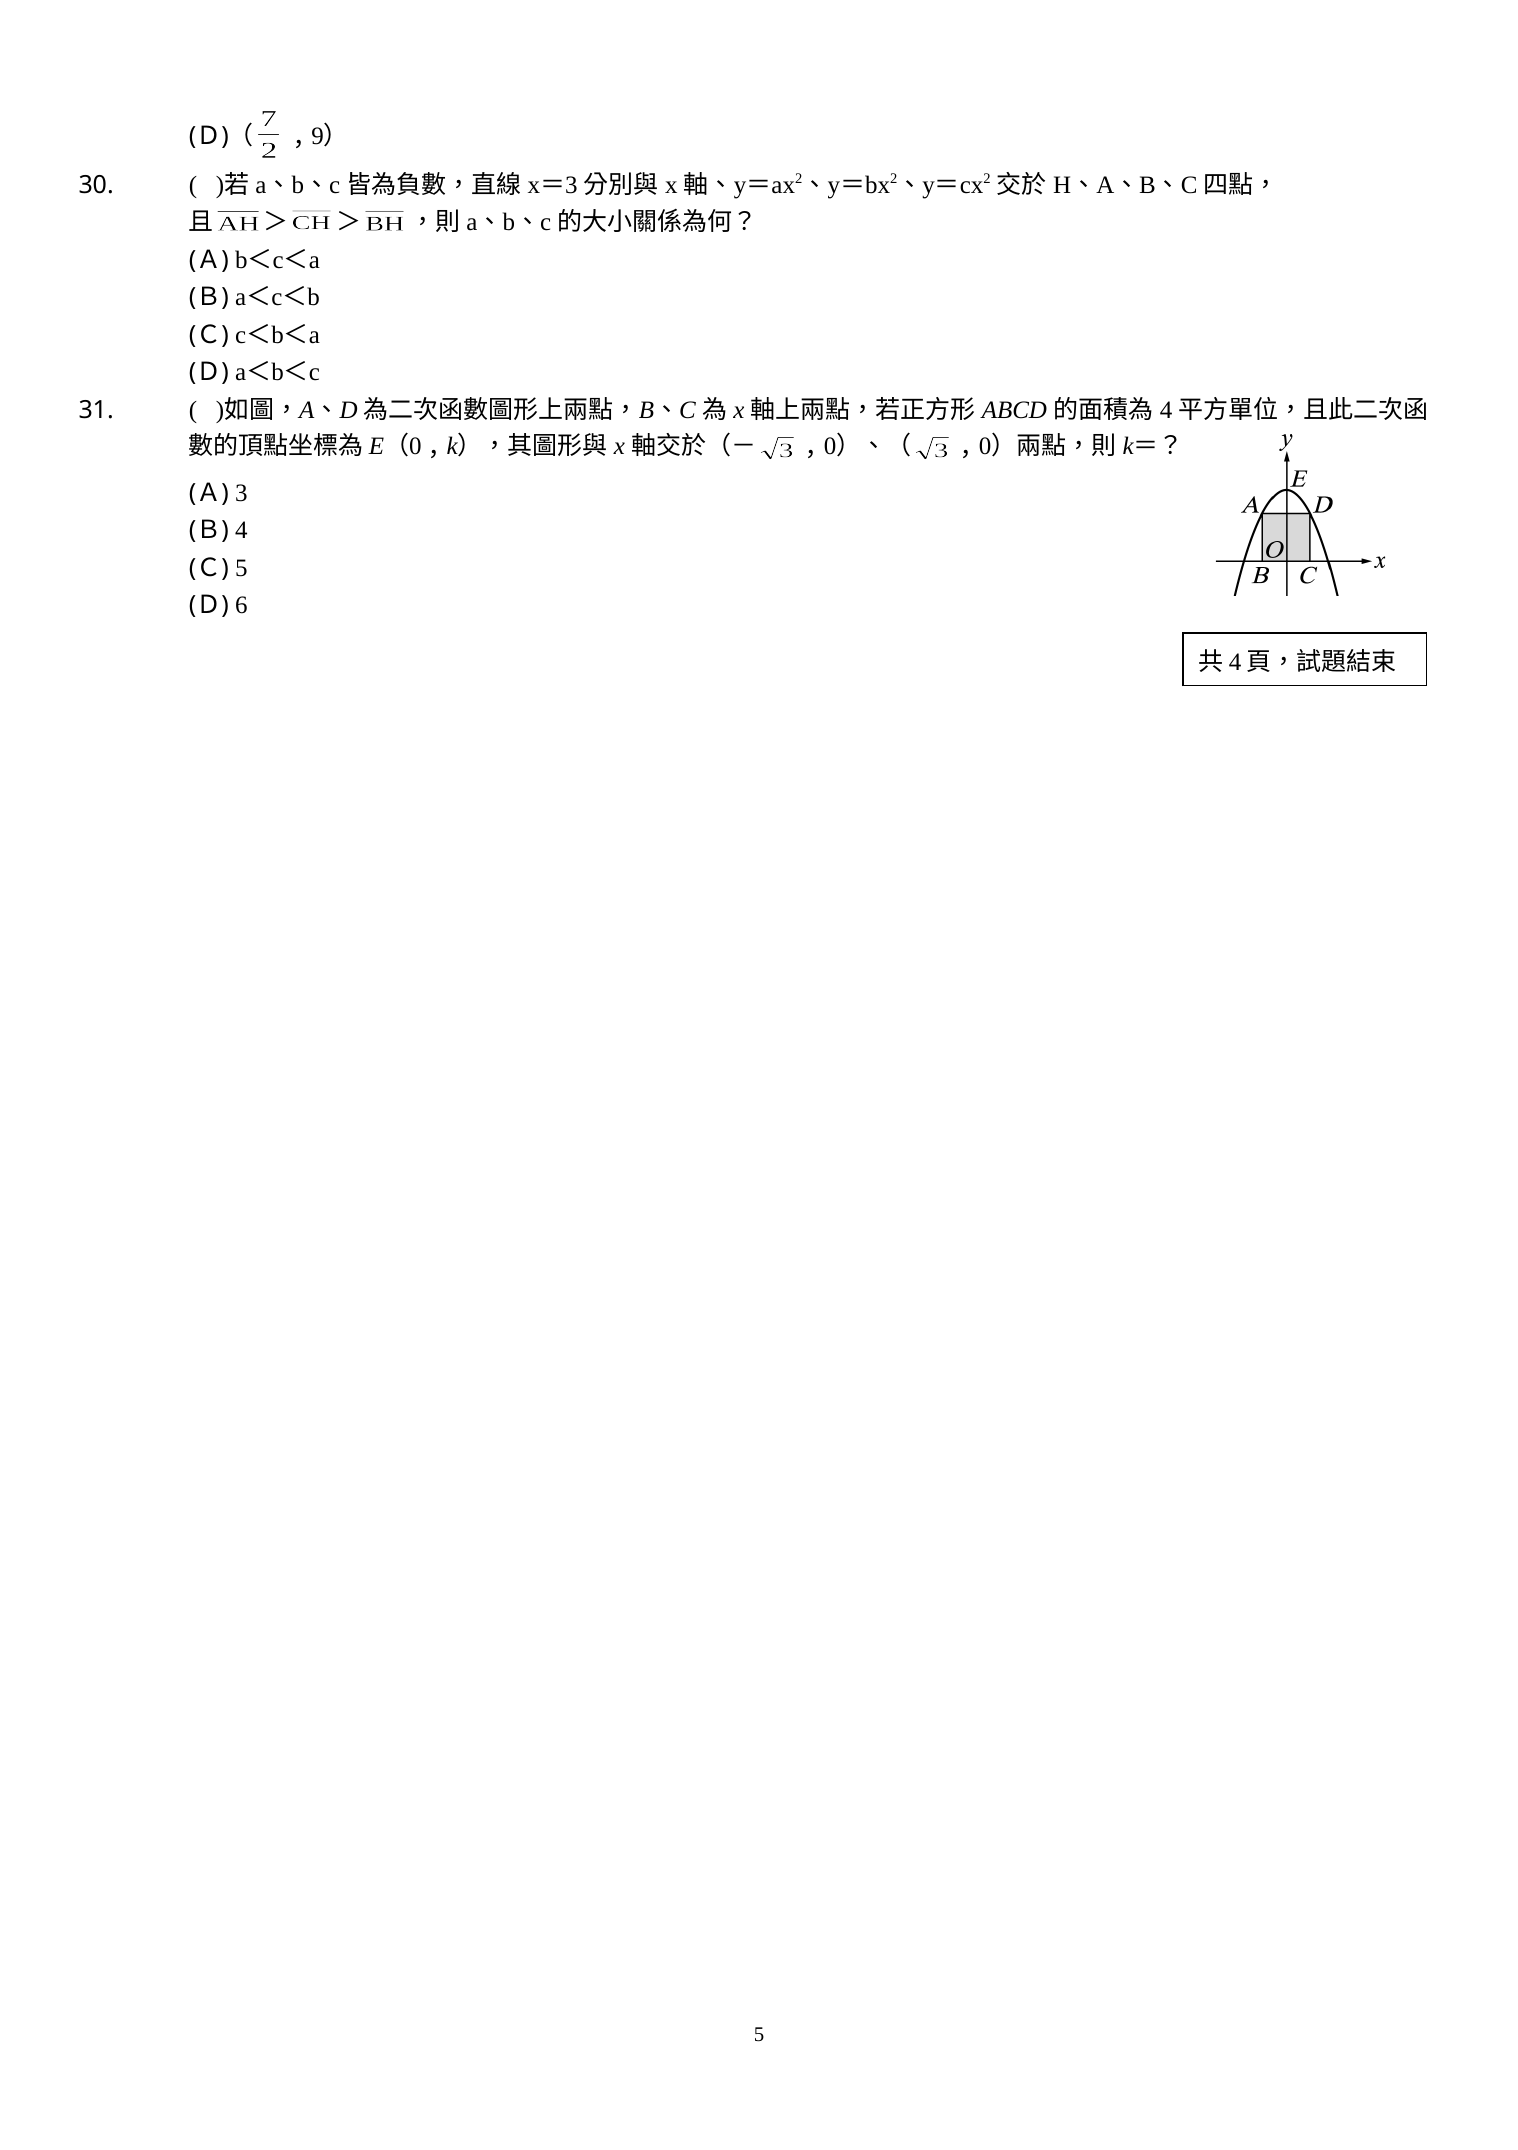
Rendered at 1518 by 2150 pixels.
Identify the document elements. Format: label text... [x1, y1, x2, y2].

text [1386, 546, 1429, 583]
text (Ｄ) a＜b＜c [188, 351, 1429, 388]
text (Ａ) b＜c＜a [188, 238, 1429, 276]
text (Ｄ) 6 [188, 583, 1429, 621]
text (Ｂ) a＜c＜b [188, 276, 1429, 313]
text (Ｃ) c＜b＜a [188, 313, 1429, 351]
text (Ａ) 3 [188, 471, 1215, 508]
picture [1215, 434, 1386, 596]
text (Ｃ) 5 [188, 546, 1215, 583]
text (Ｄ)（，9） [188, 104, 1429, 163]
list ( )若 a、b、c 皆為負數，直線 x＝3 分別與 x 軸、y＝ax2、y＝bx2、y＝cx2 交於 H、A、B、C 四點， [113, 163, 1429, 201]
text 且＞＞，則 a、b、c 的大小關係為何？ [188, 201, 1429, 238]
text 共4頁，試題結束 [1199, 641, 1411, 677]
text [1386, 508, 1429, 546]
text (Ｂ) 4 [188, 508, 1215, 546]
text [1386, 471, 1429, 508]
list ( )如圖，A、D 為二次函數圖形上兩點，B、C 為 x 軸上兩點，若正方形 ABCD 的面積為 4 平方單位，且此二次函數的頂點坐標為E（0，k），其圖形與 x 軸交於（－，0）、（，0）兩點，則 k＝？ [113, 388, 1429, 471]
